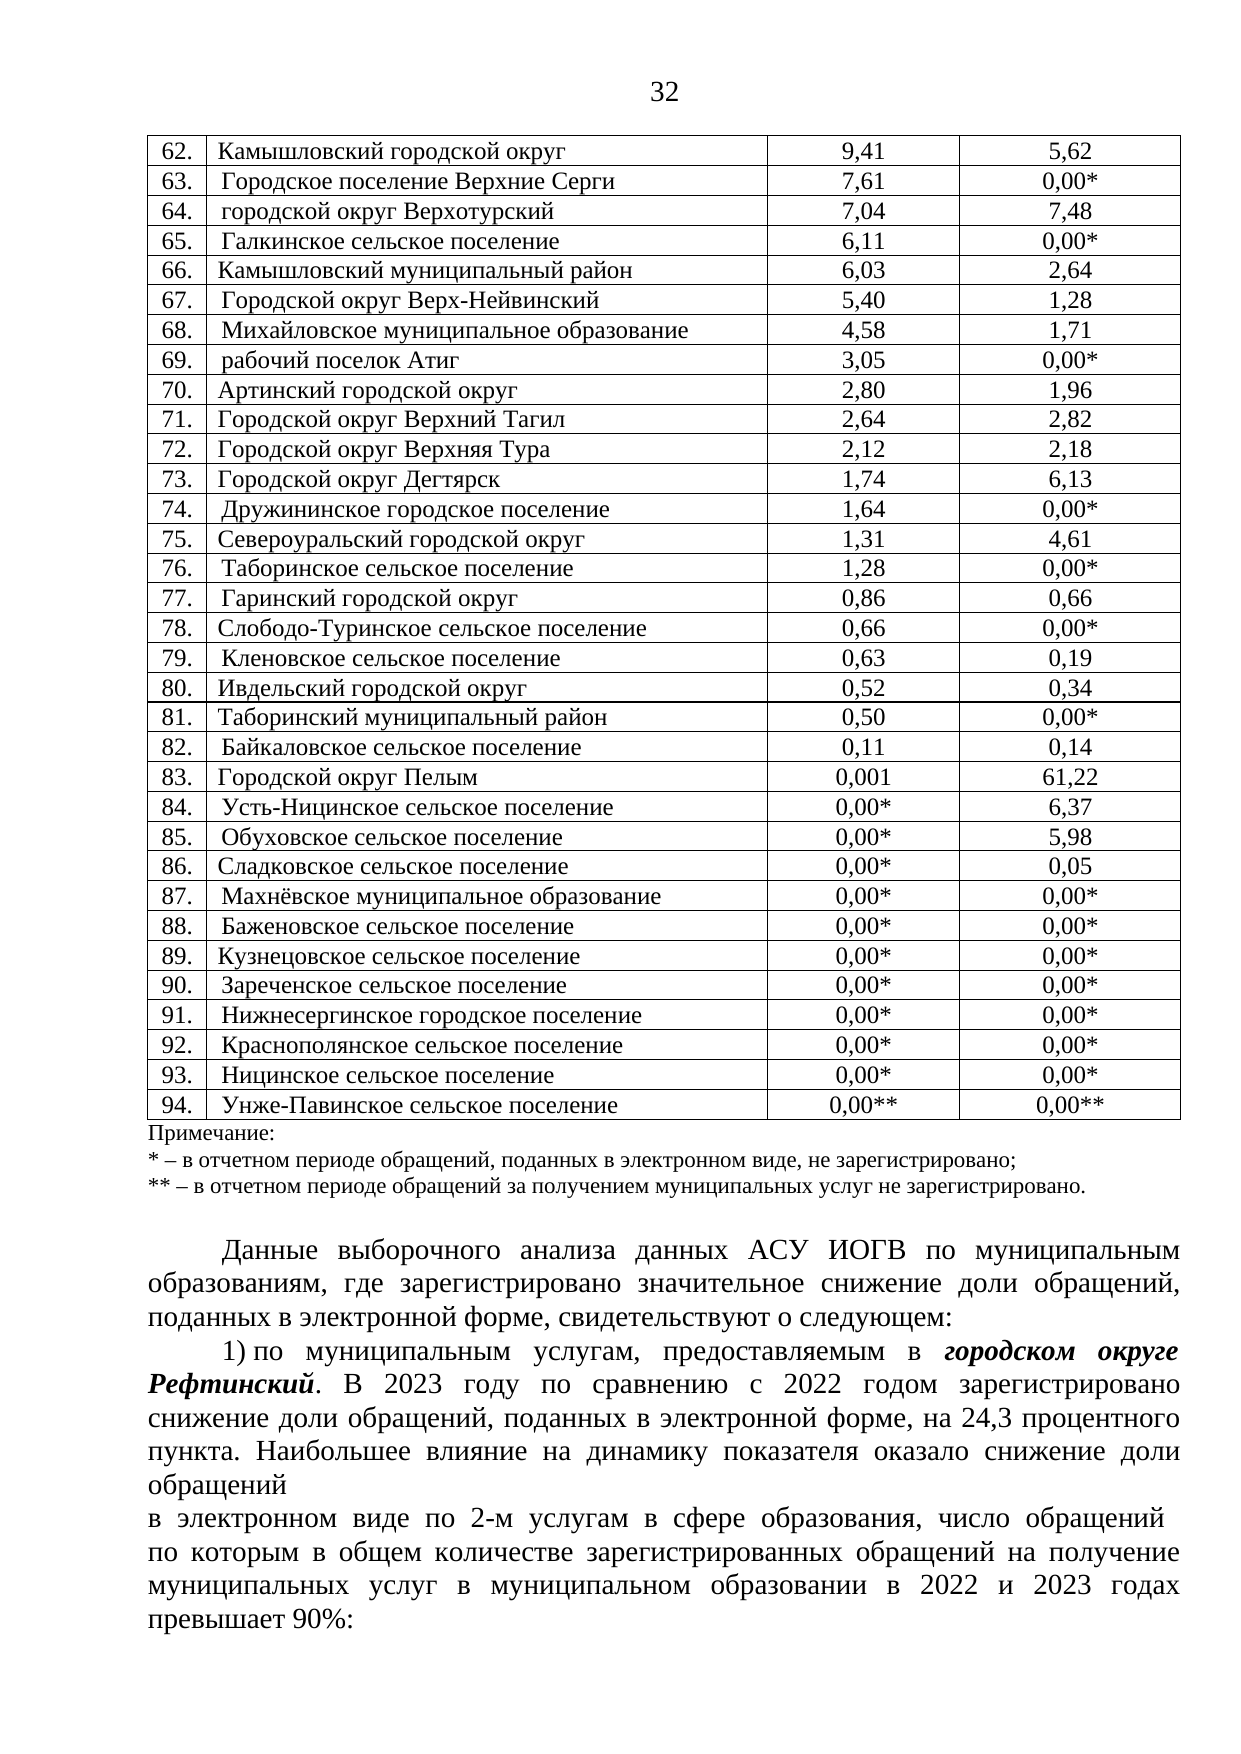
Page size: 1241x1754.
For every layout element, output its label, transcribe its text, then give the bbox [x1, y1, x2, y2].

table_cell Городской округ Дегтярск [207, 464, 767, 493]
table_cell 71. [148, 405, 206, 433]
table_cell 0,00* [960, 345, 1180, 374]
table_cell 6,11 [768, 226, 959, 254]
table_cell 0,05 [960, 851, 1180, 880]
table_cell 2,82 [960, 405, 1180, 433]
table_cell Слободо-Туринское сельское поселение [207, 613, 767, 642]
table_cell 0,00* [960, 1000, 1180, 1029]
table_cell 94. [148, 1090, 206, 1118]
table_cell 0,00* [768, 911, 959, 940]
table_cell 2,64 [960, 256, 1180, 284]
table_cell рабочий поселок Атиг [207, 345, 767, 374]
table_cell 91. [148, 1000, 206, 1029]
table_cell Усть-Ницинское сельское поселение [207, 792, 767, 821]
table_cell 0,00* [768, 792, 959, 821]
table_cell Камышловский муниципальный район [207, 256, 767, 284]
table_cell 0,19 [960, 643, 1180, 672]
table_cell 88. [148, 911, 206, 940]
table_cell 66. [148, 256, 206, 284]
table_cell 0,00* [768, 941, 959, 969]
table_cell 0,52 [768, 673, 959, 701]
table_cell Артинский городской округ [207, 375, 767, 403]
table_cell 3,05 [768, 345, 959, 374]
table_cell 1,96 [960, 375, 1180, 403]
table_cell 0,00* [960, 941, 1180, 969]
table_cell 85. [148, 822, 206, 850]
table_cell Таборинский муниципальный район [207, 703, 767, 731]
table_cell 5,62 [960, 136, 1180, 165]
table_cell Кленовское сельское поселение [207, 643, 767, 672]
table_cell 84. [148, 792, 206, 821]
table_cell 0,00* [960, 911, 1180, 940]
table_cell 93. [148, 1060, 206, 1089]
table_cell 76. [148, 554, 206, 582]
table_cell 90. [148, 971, 206, 999]
table_cell Североуральский городской округ [207, 524, 767, 552]
table_cell 0,50 [768, 703, 959, 731]
table_cell 0,00* [768, 822, 959, 850]
table_cell 2,80 [768, 375, 959, 403]
table_cell 0,00* [768, 1000, 959, 1029]
table_cell 0,00* [960, 1060, 1180, 1089]
table_cell 1,28 [960, 285, 1180, 314]
table_cell Обуховское сельское поселение [207, 822, 767, 850]
table_cell 80. [148, 673, 206, 701]
table_cell Городской округ Верхний Тагил [207, 405, 767, 433]
table_cell 0,00* [960, 494, 1180, 523]
table_cell Галкинское сельское поселение [207, 226, 767, 254]
table_cell 0,00* [960, 1030, 1180, 1059]
table_cell Дружининское городское поселение [207, 494, 767, 523]
table_cell 0,00* [960, 226, 1180, 254]
table_cell 68. [148, 315, 206, 344]
table_cell Ницинское сельское поселение [207, 1060, 767, 1089]
table_cell 0,63 [768, 643, 959, 672]
table_cell 0,001 [768, 762, 959, 791]
table_cell 79. [148, 643, 206, 672]
table_cell 2,12 [768, 434, 959, 463]
table_cell 0,00* [960, 971, 1180, 999]
table_cell Сладковское сельское поселение [207, 851, 767, 880]
table_cell Михайловское муниципальное образование [207, 315, 767, 344]
table_cell 63. [148, 166, 206, 195]
table_cell 89. [148, 941, 206, 969]
table_cell 0,00** [960, 1090, 1180, 1118]
table_cell 69. [148, 345, 206, 374]
table_cell 0,86 [768, 583, 959, 612]
table_cell Зареченское сельское поселение [207, 971, 767, 999]
text ** – в отчетном периоде обращений за получением муниципальных услуг не зарегистрировано. [148, 1172, 1181, 1198]
table_cell 0,00* [768, 851, 959, 880]
table_cell Краснополянское сельское поселение [207, 1030, 767, 1059]
table_cell Городской округ Верхняя Тура [207, 434, 767, 463]
table_cell 2,64 [768, 405, 959, 433]
table_cell 92. [148, 1030, 206, 1059]
table_cell 7,61 [768, 166, 959, 195]
table_cell 0,00* [768, 881, 959, 910]
table_cell 72. [148, 434, 206, 463]
table_cell 6,37 [960, 792, 1180, 821]
table_cell 9,41 [768, 136, 959, 165]
text 1) по муниципальным услугам, предоставляемым в городском округе Рефтинский. В 2023 году по сравнению с 2022 годом зарегистрировано снижение доли обращений, поданных в электронной форме, на 24,3 процентного пункта. Наибольшее влияние на динамику показателя оказало снижение доли обращений в электронном виде по 2-м услугам в сфере образования, число обращений по которым в общем количестве зарегистрированных обращений на получение муниципальных услуг в муниципальном образовании в 2022 и 2023 годах превышает 90%: [148, 1333, 1181, 1634]
table_cell 6,03 [768, 256, 959, 284]
table_cell 0,00* [768, 1060, 959, 1089]
table_cell 0,14 [960, 732, 1180, 761]
table_cell 1,64 [768, 494, 959, 523]
table_cell 61,22 [960, 762, 1180, 791]
table_cell Гаринский городской округ [207, 583, 767, 612]
table_cell 81. [148, 703, 206, 731]
table_cell Кузнецовское сельское поселение [207, 941, 767, 969]
table_cell 65. [148, 226, 206, 254]
table_cell Махнёвское муниципальное образование [207, 881, 767, 910]
table_cell 0,66 [960, 583, 1180, 612]
table_cell 1,74 [768, 464, 959, 493]
table_cell 0,00* [960, 703, 1180, 731]
table_cell 1,71 [960, 315, 1180, 344]
table_cell Городской округ Верх-Нейвинский [207, 285, 767, 314]
table_cell 87. [148, 881, 206, 910]
table_cell Ивдельский городской округ [207, 673, 767, 701]
table_cell 0,00* [768, 971, 959, 999]
table_cell 67. [148, 285, 206, 314]
table_cell 2,18 [960, 434, 1180, 463]
table_cell 0,00* [960, 613, 1180, 642]
table_cell Байкаловское сельское поселение [207, 732, 767, 761]
table_cell 78. [148, 613, 206, 642]
table_cell 75. [148, 524, 206, 552]
table_cell Городское поселение Верхние Серги [207, 166, 767, 195]
table_cell 0,00* [960, 881, 1180, 910]
table_cell 0,00** [768, 1090, 959, 1118]
table_cell 82. [148, 732, 206, 761]
table_cell 0,34 [960, 673, 1180, 701]
table_cell 64. [148, 196, 206, 225]
table_cell Баженовское сельское поселение [207, 911, 767, 940]
table_cell 5,40 [768, 285, 959, 314]
table_cell 5,98 [960, 822, 1180, 850]
table_cell Городской округ Пелым [207, 762, 767, 791]
table_cell Камышловский городской округ [207, 136, 767, 165]
table_cell 62. [148, 136, 206, 165]
table_cell 1,31 [768, 524, 959, 552]
text Примечание: [148, 1120, 1181, 1146]
text Данные выборочного анализа данных АСУ ИОГВ по муниципальным образованиям, где зарегистрировано значительное снижение доли обращений, поданных в электронной форме, свидетельствуют о следующем: [148, 1232, 1181, 1333]
table_cell 0,00* [768, 1030, 959, 1059]
table_cell 4,61 [960, 524, 1180, 552]
table_cell 74. [148, 494, 206, 523]
table_cell 77. [148, 583, 206, 612]
table_cell 0,11 [768, 732, 959, 761]
table_cell 0,66 [768, 613, 959, 642]
table_cell 70. [148, 375, 206, 403]
table_cell 86. [148, 851, 206, 880]
table_cell 4,58 [768, 315, 959, 344]
table_cell 1,28 [768, 554, 959, 582]
table_cell 7,48 [960, 196, 1180, 225]
table_cell 73. [148, 464, 206, 493]
table_cell Унже-Павинское сельское поселение [207, 1090, 767, 1118]
table_cell Нижнесергинское городское поселение [207, 1000, 767, 1029]
table_cell городской округ Верхотурский [207, 196, 767, 225]
table_cell 0,00* [960, 166, 1180, 195]
table_cell 83. [148, 762, 206, 791]
table_cell 0,00* [960, 554, 1180, 582]
text * – в отчетном периоде обращений, поданных в электронном виде, не зарегистрировано; [148, 1146, 1181, 1172]
table_cell 6,13 [960, 464, 1180, 493]
table_cell 7,04 [768, 196, 959, 225]
table_cell Таборинское сельское поселение [207, 554, 767, 582]
